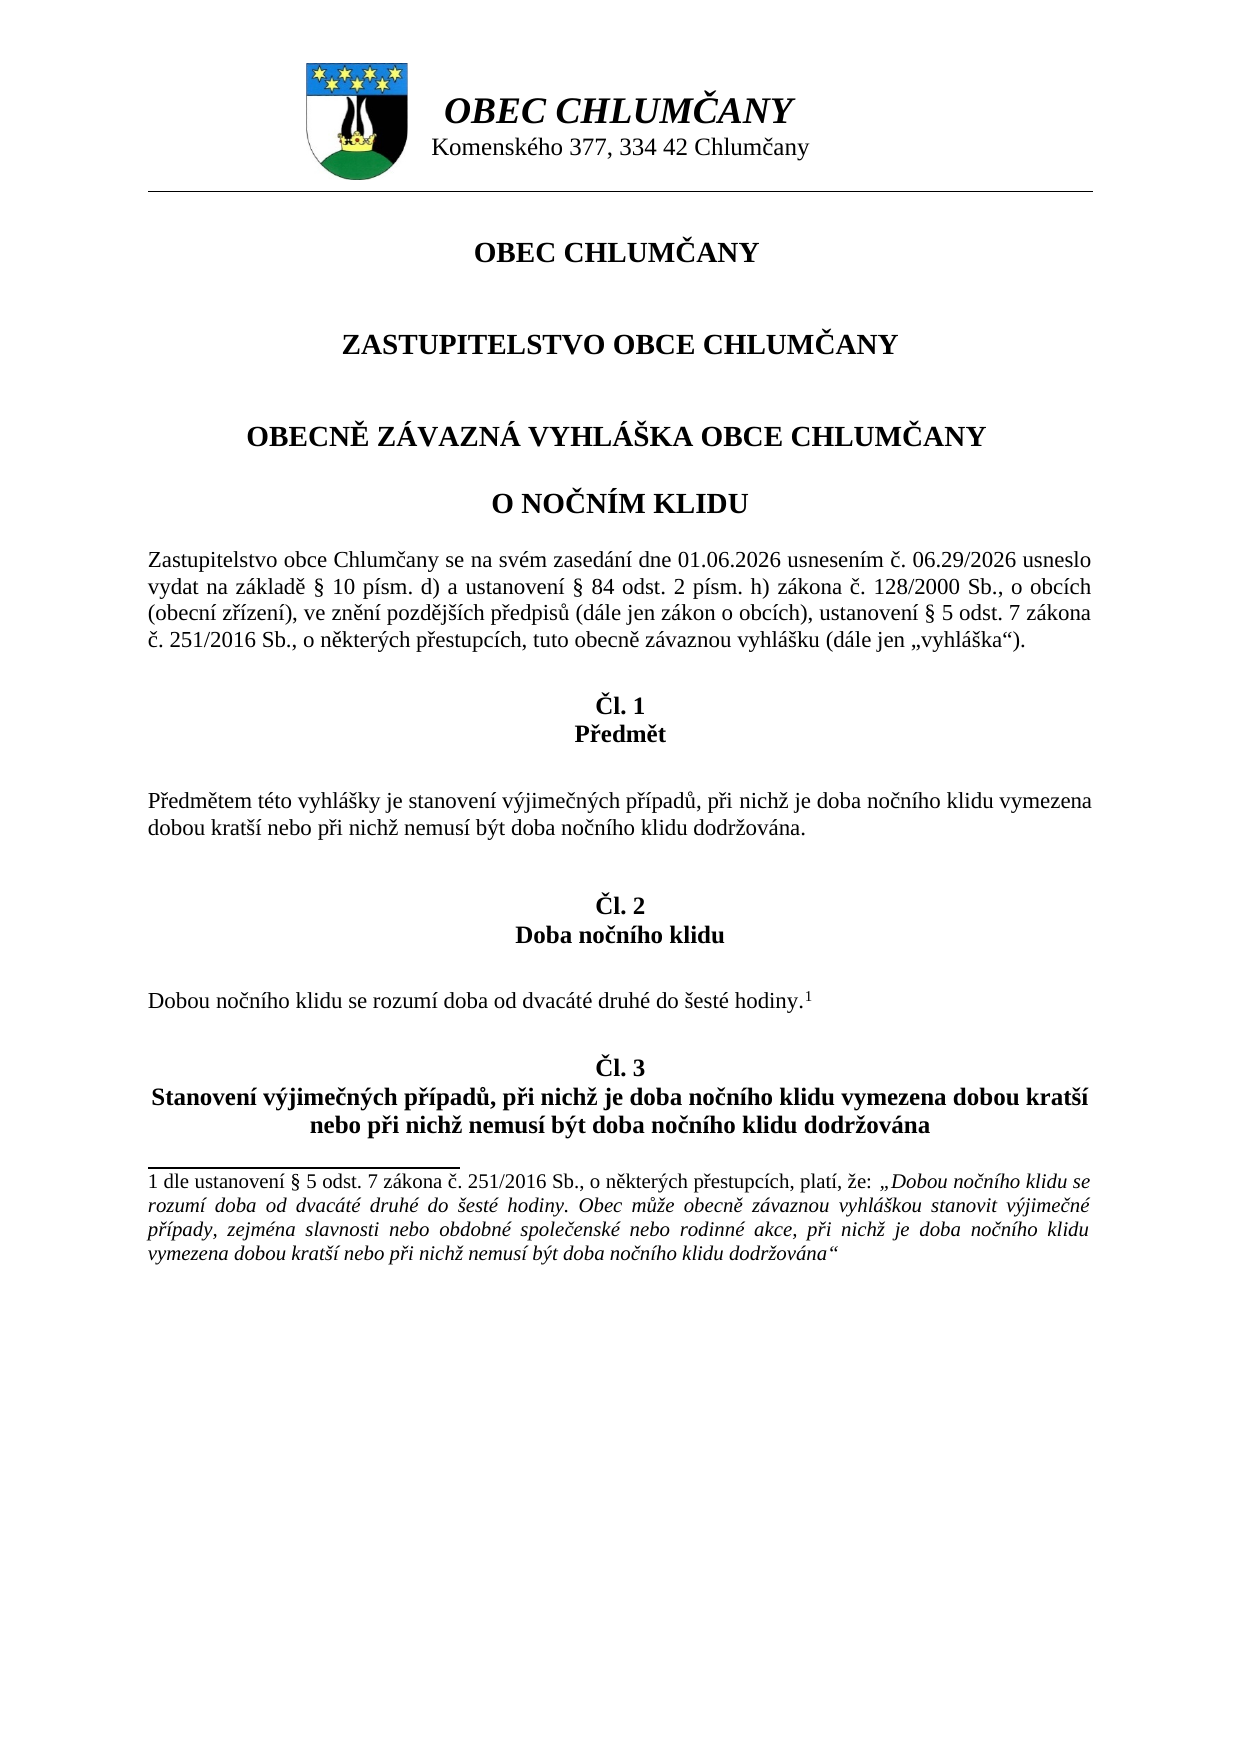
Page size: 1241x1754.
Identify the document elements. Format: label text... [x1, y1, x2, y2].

text Čl. 3 [148, 1053, 1093, 1082]
text dle ustanovení § 5 odst. 7 zákona č. 251/2016 Sb., o některých přestupcích, platí, že: „Dobou nočního klidu se rozumí doba od dvacáté druhé do šesté hodiny. Obec může obecně závaznou vyhláškou stanovit výjimečné případy, zejména slavnosti nebo obdobné společenské nebo rodinné akce, při nichž je doba nočního klidu vymezena dobou kratší nebo při nichž nemusí být doba nočního klidu dodržována“ [148, 1168, 1093, 1265]
text ZASTUPITELSTVO OBCE CHLUMČANY [148, 327, 1093, 361]
text Dobou nočního klidu se rozumí doba od dvacáté druhé do šesté hodiny. [148, 988, 1093, 1014]
text Čl. 1 [148, 691, 1093, 719]
text Čl. 2 [148, 891, 1093, 920]
text Doba nočního klidu [148, 920, 1093, 949]
text OBEC CHLUMČANY [148, 235, 1093, 269]
text Předmětem této vyhlášky je stanovení výjimečných případů, při nichž je doba nočního klidu vymezena dobou kratší nebo při nichž nemusí být doba nočního klidu dodržována. [148, 787, 1093, 840]
text OBECNĚ ZÁVAZNÁ VYHLÁŠKA OBCE CHLUMČANY [148, 419, 1093, 453]
text Předmět [148, 719, 1093, 748]
text Zastupitelstvo obce Chlumčany se na svém zasedání dne 01.06.2026 usnesením č. 06.29/2026 usneslo vydat na základě § 10 písm. d) a ustanovení § 84 odst. 2 písm. h) zákona č. 128/2000 Sb., o obcích (obecní zřízení), ve znění pozdějších předpisů (dále jen zákon o obcích), ustanovení § 5 odst. 7 zákona č. 251/2016 Sb., o některých přestupcích, tuto obecně závaznou vyhlášku (dále jen „vyhláška“). [148, 547, 1093, 652]
text O NOČNÍM KLIDU [148, 487, 1093, 520]
text Stanovení výjimečných případů, při nichž je doba nočního klidu vymezena dobou kratší nebo při nichž nemusí být doba nočního klidu dodržována [148, 1082, 1093, 1139]
